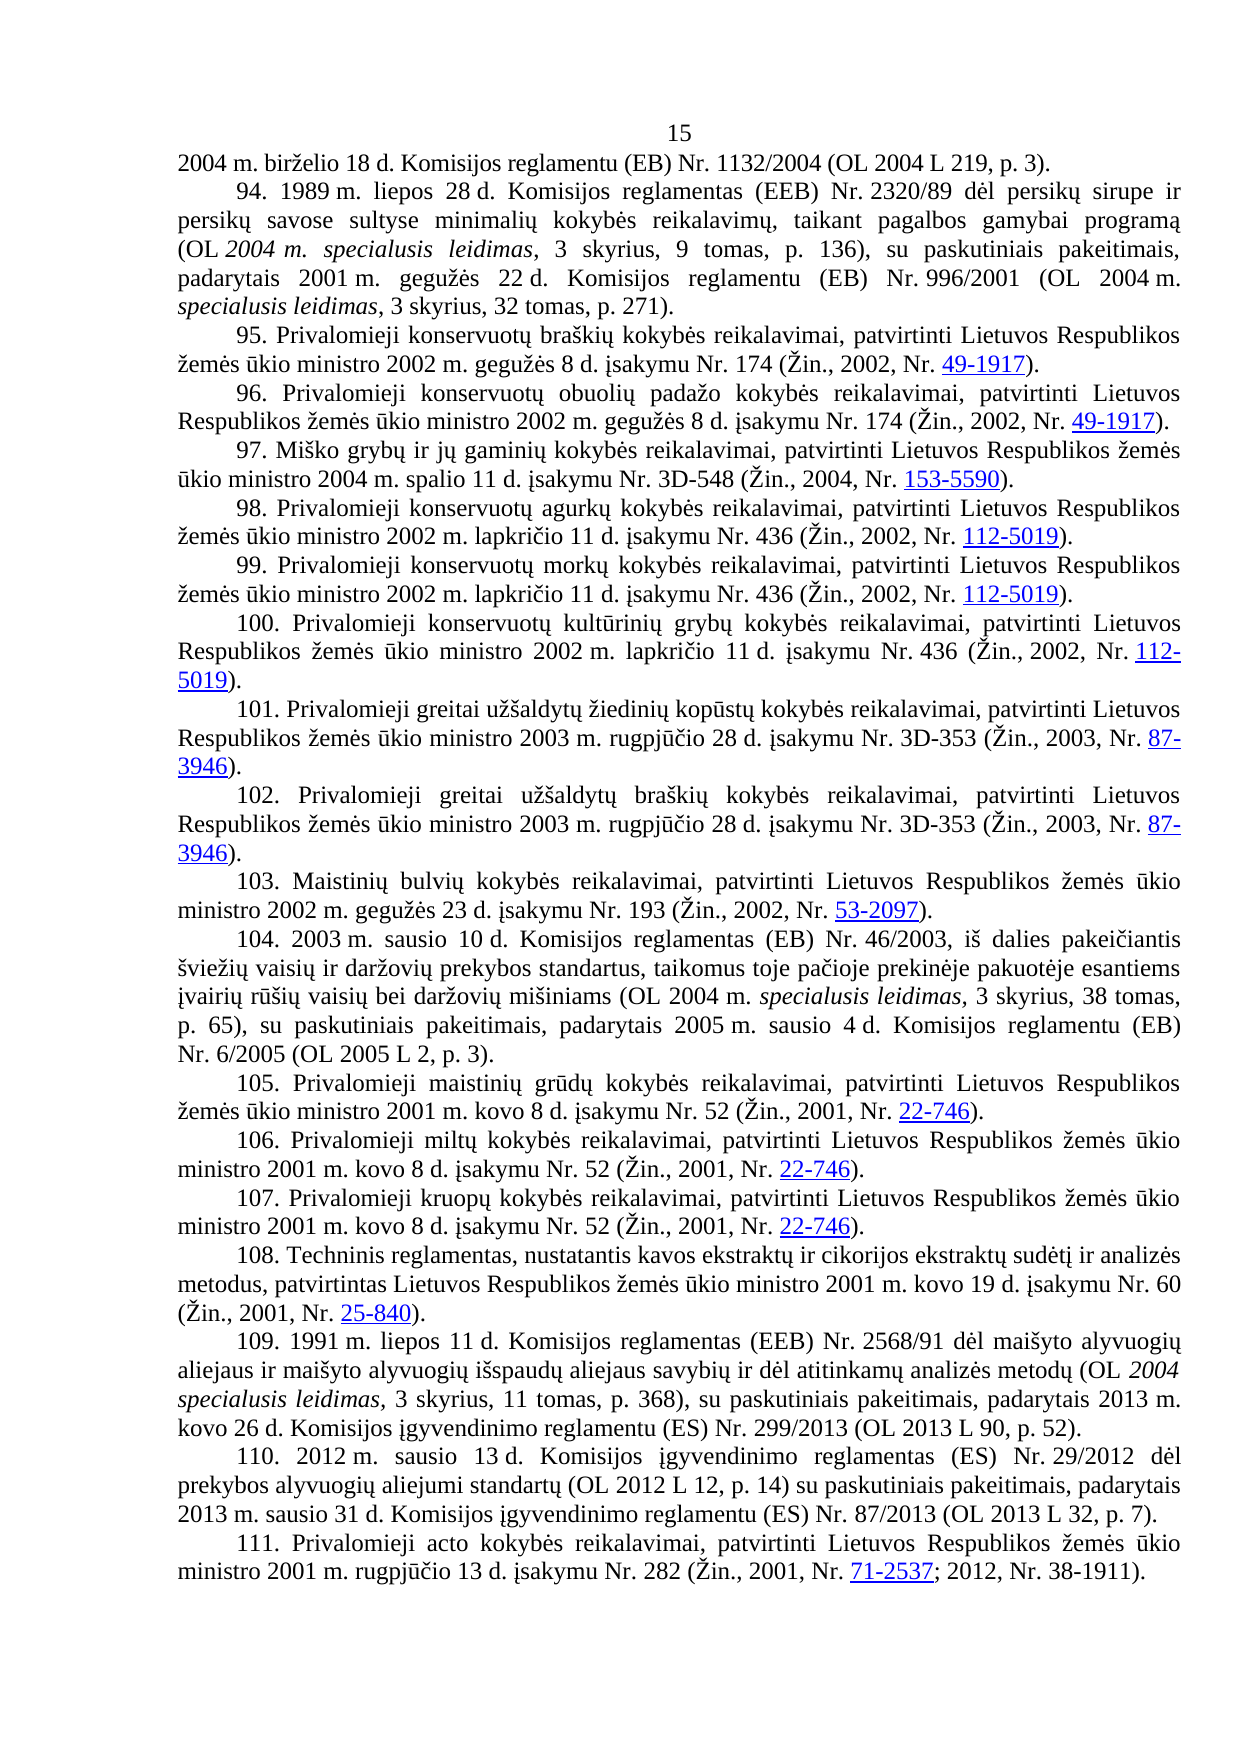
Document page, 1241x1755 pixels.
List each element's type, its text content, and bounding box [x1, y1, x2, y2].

text 108. Techninis reglamentas, nustatantis kavos ekstraktų ir cikorijos ekstraktų sudėtį ir analizės metodus, patvirtintas Lietuvos Respublikos žemės ūkio ministro 2001 m. kovo 19 d. įsakymu Nr. 60 (Žin., 2001, Nr. 25-840). [177, 1240, 1181, 1326]
text 106. Privalomieji miltų kokybės reikalavimai, patvirtinti Lietuvos Respublikos žemės ūkio ministro 2001 m. kovo 8 d. įsakymu Nr. 52 (Žin., 2001, Nr. 22-746). [177, 1125, 1181, 1183]
text 94. 1989 m. liepos 28 d. Komisijos reglamentas (EEB) Nr. 2320/89 dėl persikų sirupe ir persikų savose sultyse minimalių kokybės reikalavimų, taikant pagalbos gamybai programą (OL 2004 m. specialusis leidimas, 3 skyrius, 9 tomas, p. 136), su paskutiniais pakeitimais, padarytais 2001 m. gegužės 22 d. Komisijos reglamentu (EB) Nr. 996/2001 (OL 2004 m. specialusis leidimas, 3 skyrius, 32 tomas, p. 271). [177, 176, 1181, 320]
text 97. Miško grybų ir jų gaminių kokybės reikalavimai, patvirtinti Lietuvos Respublikos žemės ūkio ministro 2004 m. spalio 11 d. įsakymu Nr. 3D-548 (Žin., 2004, Nr. 153-5590). [177, 435, 1181, 493]
text 2004 m. birželio 18 d. Komisijos reglamentu (EB) Nr. 1132/2004 (OL 2004 L 219, p. 3). [177, 148, 1181, 176]
text 105. Privalomieji maistinių grūdų kokybės reikalavimai, patvirtinti Lietuvos Respublikos žemės ūkio ministro 2001 m. kovo 8 d. įsakymu Nr. 52 (Žin., 2001, Nr. 22-746). [177, 1068, 1181, 1125]
text 102. Privalomieji greitai užšaldytų braškių kokybės reikalavimai, patvirtinti Lietuvos Respublikos žemės ūkio ministro 2003 m. rugpjūčio 28 d. įsakymu Nr. 3D-353 (Žin., 2003, Nr. 87-3946). [177, 780, 1181, 866]
text 96. Privalomieji konservuotų obuolių padažo kokybės reikalavimai, patvirtinti Lietuvos Respublikos žemės ūkio ministro 2002 m. gegužės 8 d. įsakymu Nr. 174 (Žin., 2002, Nr. 49-1917). [177, 378, 1181, 435]
text 103. Maistinių bulvių kokybės reikalavimai, patvirtinti Lietuvos Respublikos žemės ūkio ministro 2002 m. gegužės 23 d. įsakymu Nr. 193 (Žin., 2002, Nr. 53-2097). [177, 866, 1181, 924]
text 107. Privalomieji kruopų kokybės reikalavimai, patvirtinti Lietuvos Respublikos žemės ūkio ministro 2001 m. kovo 8 d. įsakymu Nr. 52 (Žin., 2001, Nr. 22-746). [177, 1183, 1181, 1240]
text 101. Privalomieji greitai užšaldytų žiedinių kopūstų kokybės reikalavimai, patvirtinti Lietuvos Respublikos žemės ūkio ministro 2003 m. rugpjūčio 28 d. įsakymu Nr. 3D-353 (Žin., 2003, Nr. 87-3946). [177, 694, 1181, 780]
text 100. Privalomieji konservuotų kultūrinių grybų kokybės reikalavimai, patvirtinti Lietuvos Respublikos žemės ūkio ministro 2002 m. lapkričio 11 d. įsakymu Nr. 436 (Žin., 2002, Nr. 112-5019). [177, 608, 1181, 694]
text 110. 2012 m. sausio 13 d. Komisijos įgyvendinimo reglamentas (ES) Nr. 29/2012 dėl prekybos alyvuogių aliejumi standartų (OL 2012 L 12, p. 14) su paskutiniais pakeitimais, padarytais 2013 m. sausio 31 d. Komisijos įgyvendinimo reglamentu (ES) Nr. 87/2013 (OL 2013 L 32, p. 7). [177, 1441, 1181, 1528]
text 98. Privalomieji konservuotų agurkų kokybės reikalavimai, patvirtinti Lietuvos Respublikos žemės ūkio ministro 2002 m. lapkričio 11 d. įsakymu Nr. 436 (Žin., 2002, Nr. 112-5019). [177, 493, 1181, 550]
text 109. 1991 m. liepos 11 d. Komisijos reglamentas (EEB) Nr. 2568/91 dėl maišyto alyvuogių aliejaus ir maišyto alyvuogių išspaudų aliejaus savybių ir dėl atitinkamų analizės metodų (OL 2004 specialusis leidimas, 3 skyrius, 11 tomas, p. 368), su paskutiniais pakeitimais, padarytais 2013 m. kovo 26 d. Komisijos įgyvendinimo reglamentu (ES) Nr. 299/2013 (OL 2013 L 90, p. 52). [177, 1326, 1181, 1441]
text 95. Privalomieji konservuotų braškių kokybės reikalavimai, patvirtinti Lietuvos Respublikos žemės ūkio ministro 2002 m. gegužės 8 d. įsakymu Nr. 174 (Žin., 2002, Nr. 49-1917). [177, 320, 1181, 378]
text 99. Privalomieji konservuotų morkų kokybės reikalavimai, patvirtinti Lietuvos Respublikos žemės ūkio ministro 2002 m. lapkričio 11 d. įsakymu Nr. 436 (Žin., 2002, Nr. 112-5019). [177, 550, 1181, 608]
text 104. 2003 m. sausio 10 d. Komisijos reglamentas (EB) Nr. 46/2003, iš dalies pakeičiantis šviežių vaisių ir daržovių prekybos standartus, taikomus toje pačioje prekinėje pakuotėje esantiems įvairių rūšių vaisių bei daržovių mišiniams (OL 2004 m. specialusis leidimas, 3 skyrius, 38 tomas, p. 65), su paskutiniais pakeitimais, padarytais 2005 m. sausio 4 d. Komisijos reglamentu (EB) Nr. 6/2005 (OL 2005 L 2, p. 3). [177, 924, 1181, 1068]
text 111. Privalomieji acto kokybės reikalavimai, patvirtinti Lietuvos Respublikos žemės ūkio ministro 2001 m. rugpjūčio 13 d. įsakymu Nr. 282 (Žin., 2001, Nr. 71-2537; 2012, Nr. 38-1911). [177, 1528, 1181, 1585]
